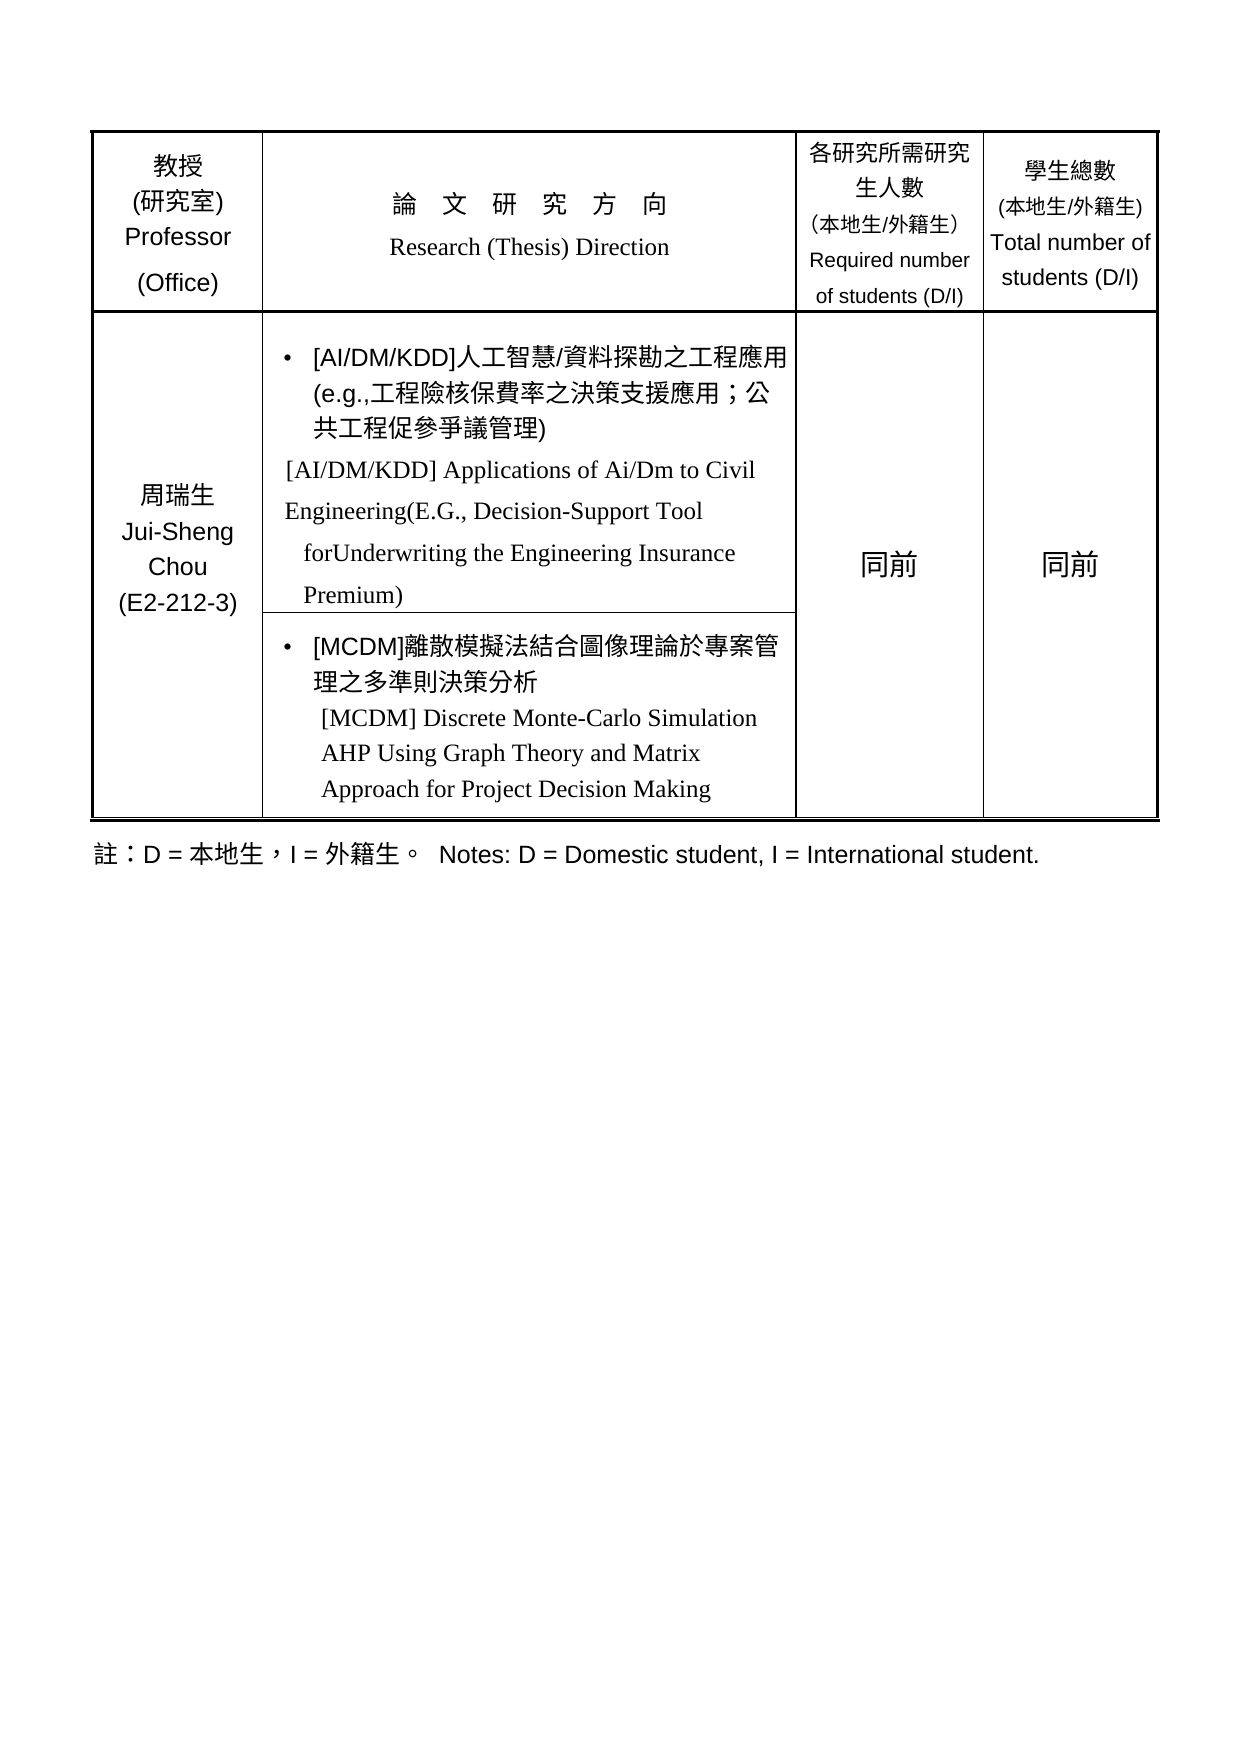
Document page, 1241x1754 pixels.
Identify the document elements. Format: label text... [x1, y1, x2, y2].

table_cell 周瑞生 Jui-Sheng Chou (E2-212-3) [94, 313, 262, 817]
table_cell [AI/DM/KDD]人工智慧/資料探勘之工程應用(e.g.,工程險核保費率之決策支援應用；公共工程促參爭議管理) [AI/DM/KDD] Applications of Ai/Dm to Civil Engineering(E.G., Decision-Support Tool forUnderwriting the Engineering Insurance Premium) [263, 313, 795, 612]
table_header 學生總數 (本地生/外籍生) Total number of students (D/I) [984, 133, 1156, 310]
table_cell [MCDM]離散模擬法結合圖像理論於專案管理之多準則決策分析 [MCDM] Discrete Monte-Carlo Simulation AHP Using Graph Theory and Matrix Approach for Project Decision Making [263, 613, 795, 817]
table_header 教授 (研究室) Professor (Office) [94, 133, 262, 310]
table_header 論 文 研 究 方 向 Research (Thesis) Direction [263, 133, 795, 310]
table_cell 同前 [797, 313, 983, 817]
table_header 各研究所需研究生人數 （本地生/外籍生） Required number of students (D/I) [797, 133, 983, 310]
table_cell 同前 [984, 313, 1156, 817]
table_cell 註：D = 本地生，I = 外籍生。 Notes: D = Domestic student, I = International student. [90, 822, 1160, 1614]
